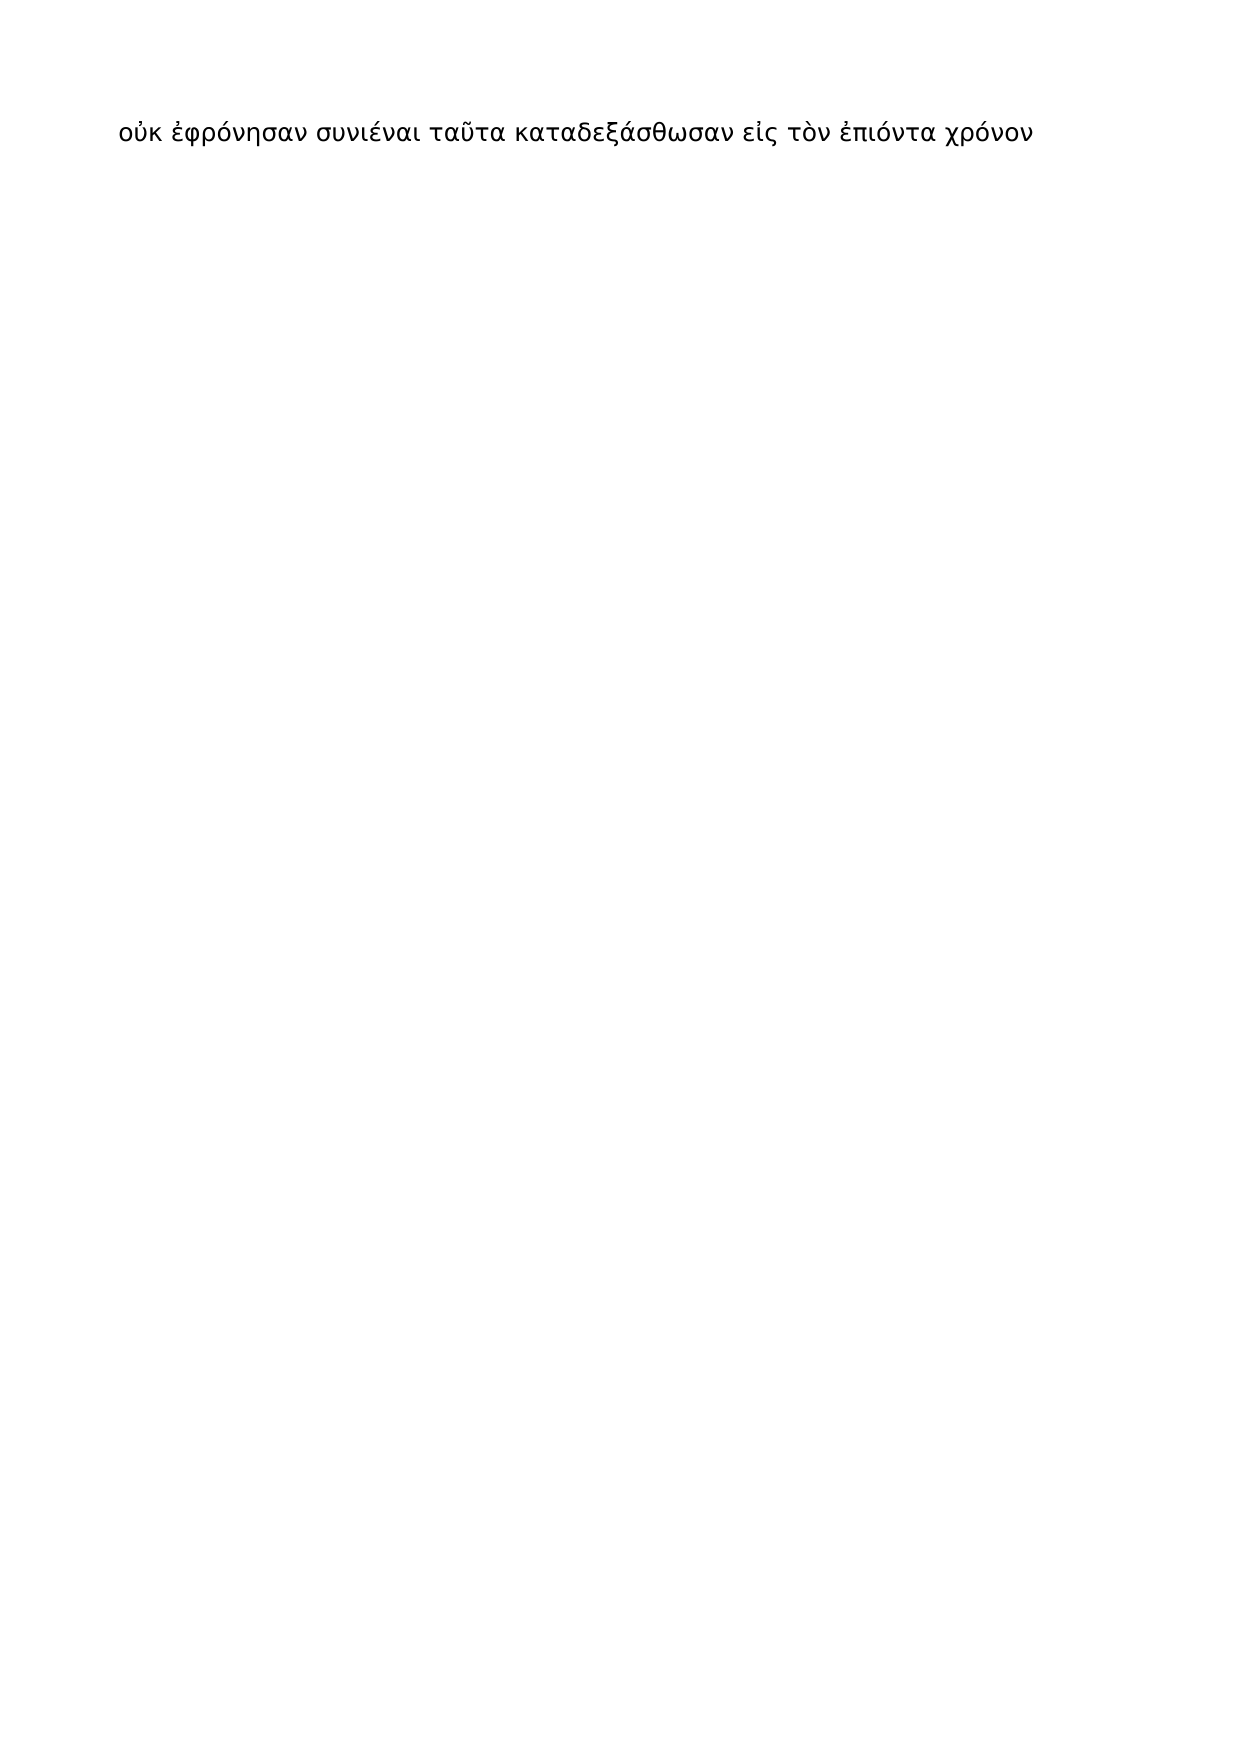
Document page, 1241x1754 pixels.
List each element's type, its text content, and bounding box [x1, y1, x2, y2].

text οὐκ ἐφρόνησαν συνιέναι ταῦτα καταδεξάσθωσαν εἰς τὸν ἐπιόντα χρόνον [118, 118, 1122, 147]
